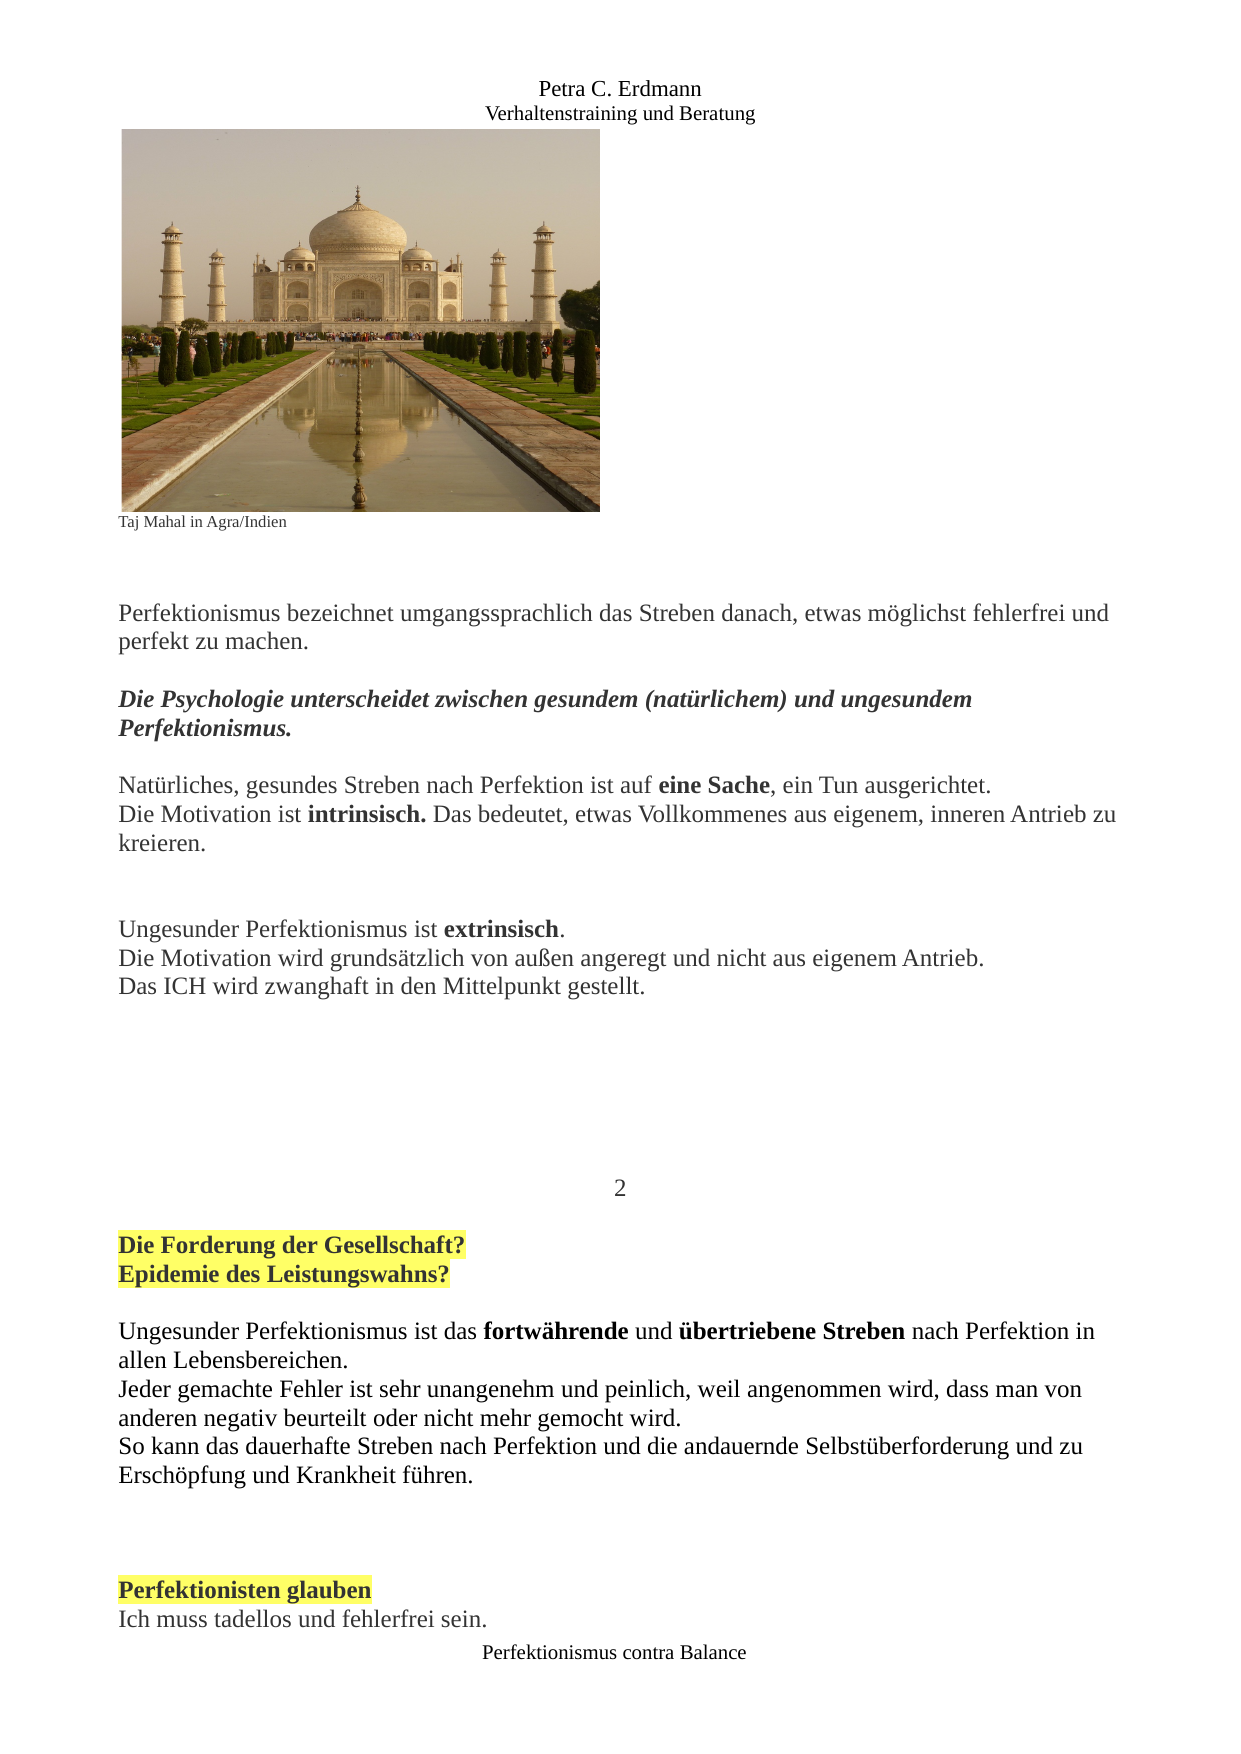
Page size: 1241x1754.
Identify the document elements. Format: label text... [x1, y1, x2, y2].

text Jeder gemachte Fehler ist sehr unangenehm und peinlich, weil angenommen wird, dass man von anderen negativ beurteilt oder nicht mehr gemocht wird. [118, 1374, 1122, 1431]
text Die Psychologie unterscheidet zwischen gesundem (natürlichem) und ungesundem Perfektionismus. [118, 684, 1122, 741]
text Die Forderung der Gesellschaft? [118, 1230, 1122, 1259]
text Perfektionisten glauben [118, 1575, 1122, 1604]
text Ungesunder Perfektionismus ist extrinsisch. [118, 914, 1122, 943]
text Epidemie des Leistungswahns? [118, 1259, 1122, 1288]
text Taj Mahal in Agra/Indien [118, 125, 1122, 531]
text Perfektionismus bezeichnet umgangssprachlich das Streben danach, etwas möglichst fehlerfrei und perfekt zu machen. [118, 598, 1122, 655]
text Das ICH wird zwanghaft in den Mittelpunkt gestellt. [118, 971, 1122, 1000]
text Ich muss tadellos und fehlerfrei sein. [118, 1604, 1122, 1633]
text Ungesunder Perfektionismus ist das fortwährende und übertriebene Streben nach Perfektion in allen Lebensbereichen. [118, 1316, 1122, 1374]
text Die Motivation wird grundsätzlich von außen angeregt und nicht aus eigenem Antrieb. [118, 943, 1122, 971]
text So kann das dauerhafte Streben nach Perfektion und die andauernde Selbstüberforderung und zu Erschöpfung und Krankheit führen. [118, 1431, 1122, 1489]
text Die Motivation ist intrinsisch. Das bedeutet, etwas Vollkommenes aus eigenem, inneren Antrieb zu kreieren. [118, 799, 1122, 856]
text 2 [118, 1173, 1122, 1201]
text Natürliches, gesundes Streben nach Perfektion ist auf eine Sache, ein Tun ausgerichtet. [118, 770, 1122, 799]
